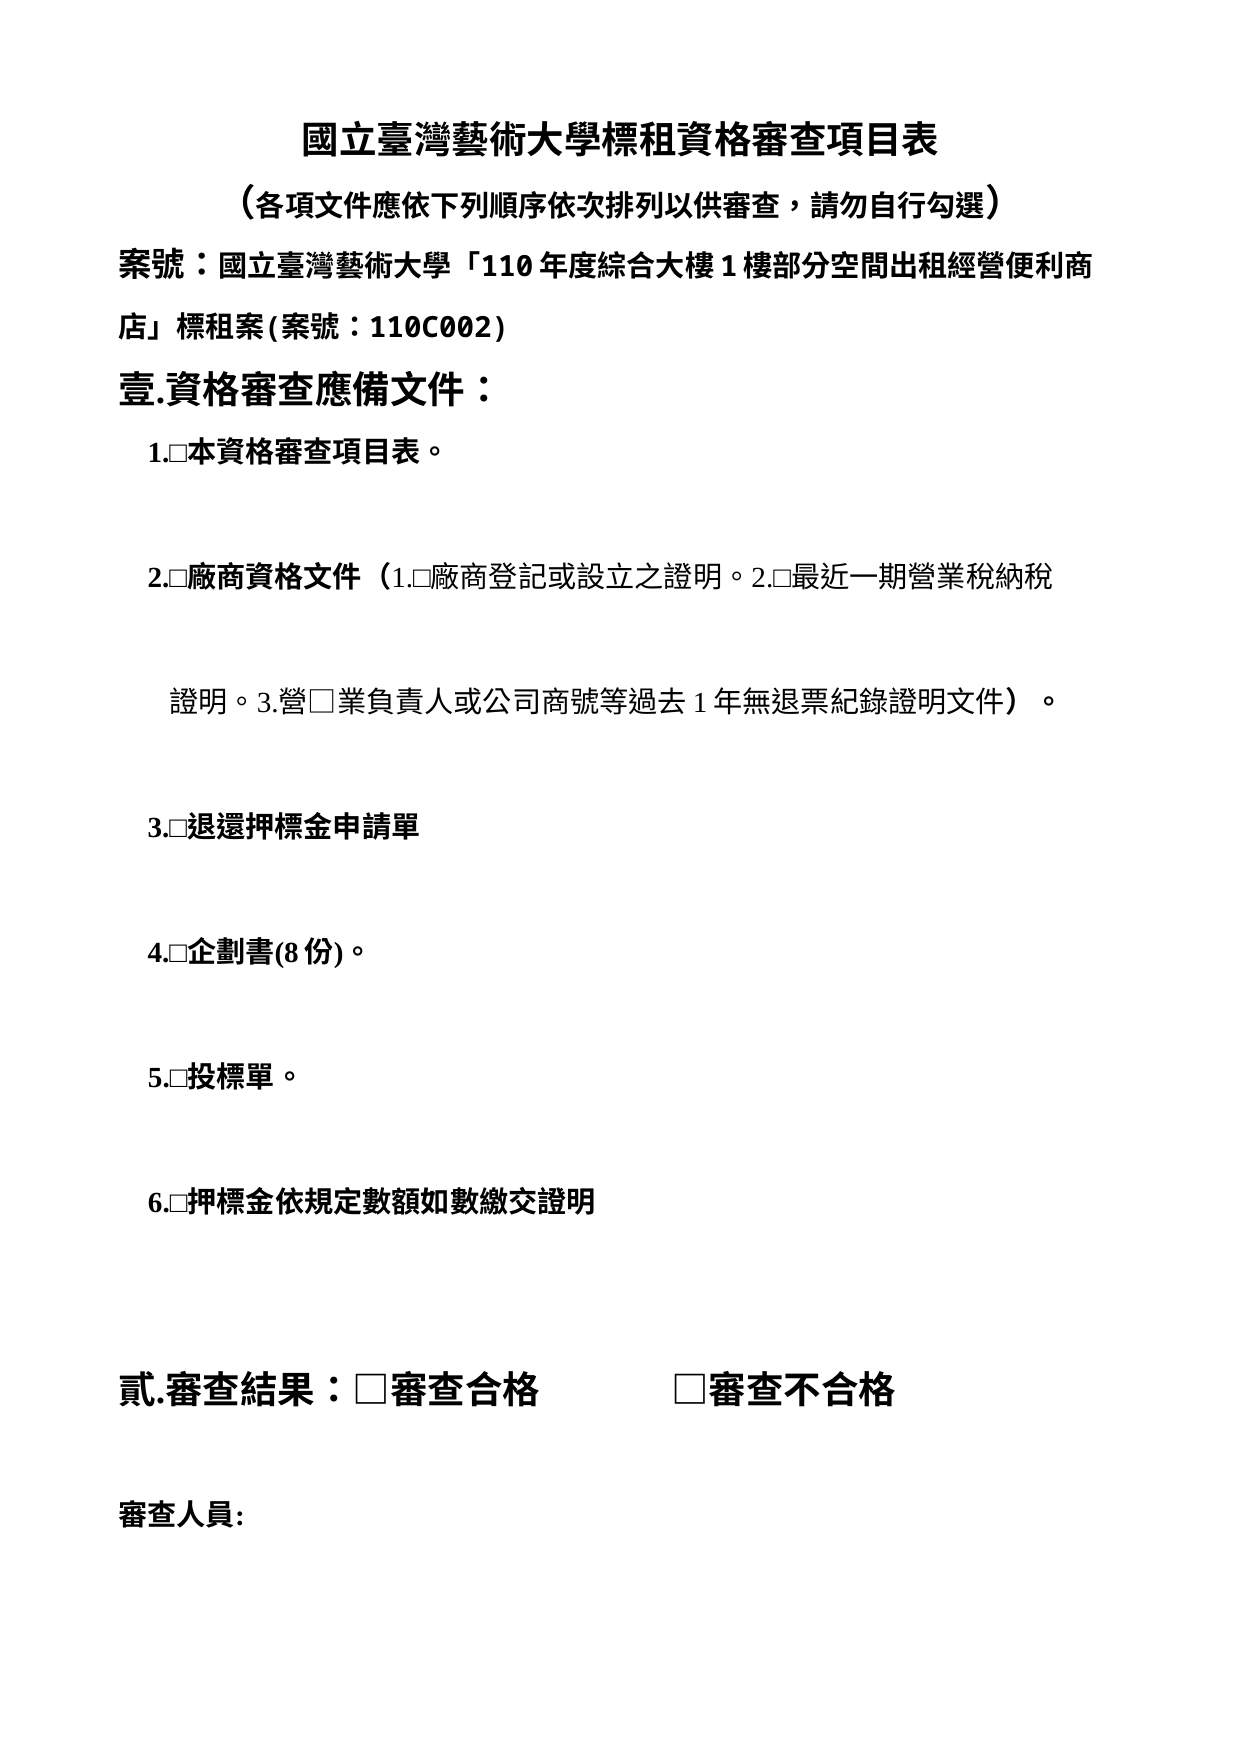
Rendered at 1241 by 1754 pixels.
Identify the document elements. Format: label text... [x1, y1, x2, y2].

text 壹.資格審查應備文件： [118, 346, 1122, 408]
text 國立臺灣藝術大學標租資格審查項目表 [118, 96, 1122, 158]
text 證明。3.營□業負責人或公司商號等過去1年無退票紀錄證明文件）。 [118, 658, 1122, 721]
text 貳.審查結果：□審查合格 □審查不合格 [118, 1346, 1122, 1408]
text 5.□投標單。 [118, 1033, 1122, 1096]
text 審查人員: [118, 1471, 1122, 1533]
text 2.□廠商資格文件（1.□廠商登記或設立之證明。2.□最近一期營業稅納稅 [118, 533, 1122, 596]
text 3.□退還押標金申請單 [118, 783, 1122, 846]
text 6.□押標金依規定數額如數繳交證明 [118, 1158, 1122, 1221]
text 4.□企劃書(8份)。 [118, 908, 1122, 971]
text 1.□本資格審查項目表。 [118, 408, 1122, 471]
text 案號：國立臺灣藝術大學「110年度綜合大樓1樓部分空間出租經營便利商店」標租案(案號：110C002) [118, 221, 1122, 346]
text （各項文件應依下列順序依次排列以供審查，請勿自行勾選） [118, 158, 1122, 221]
